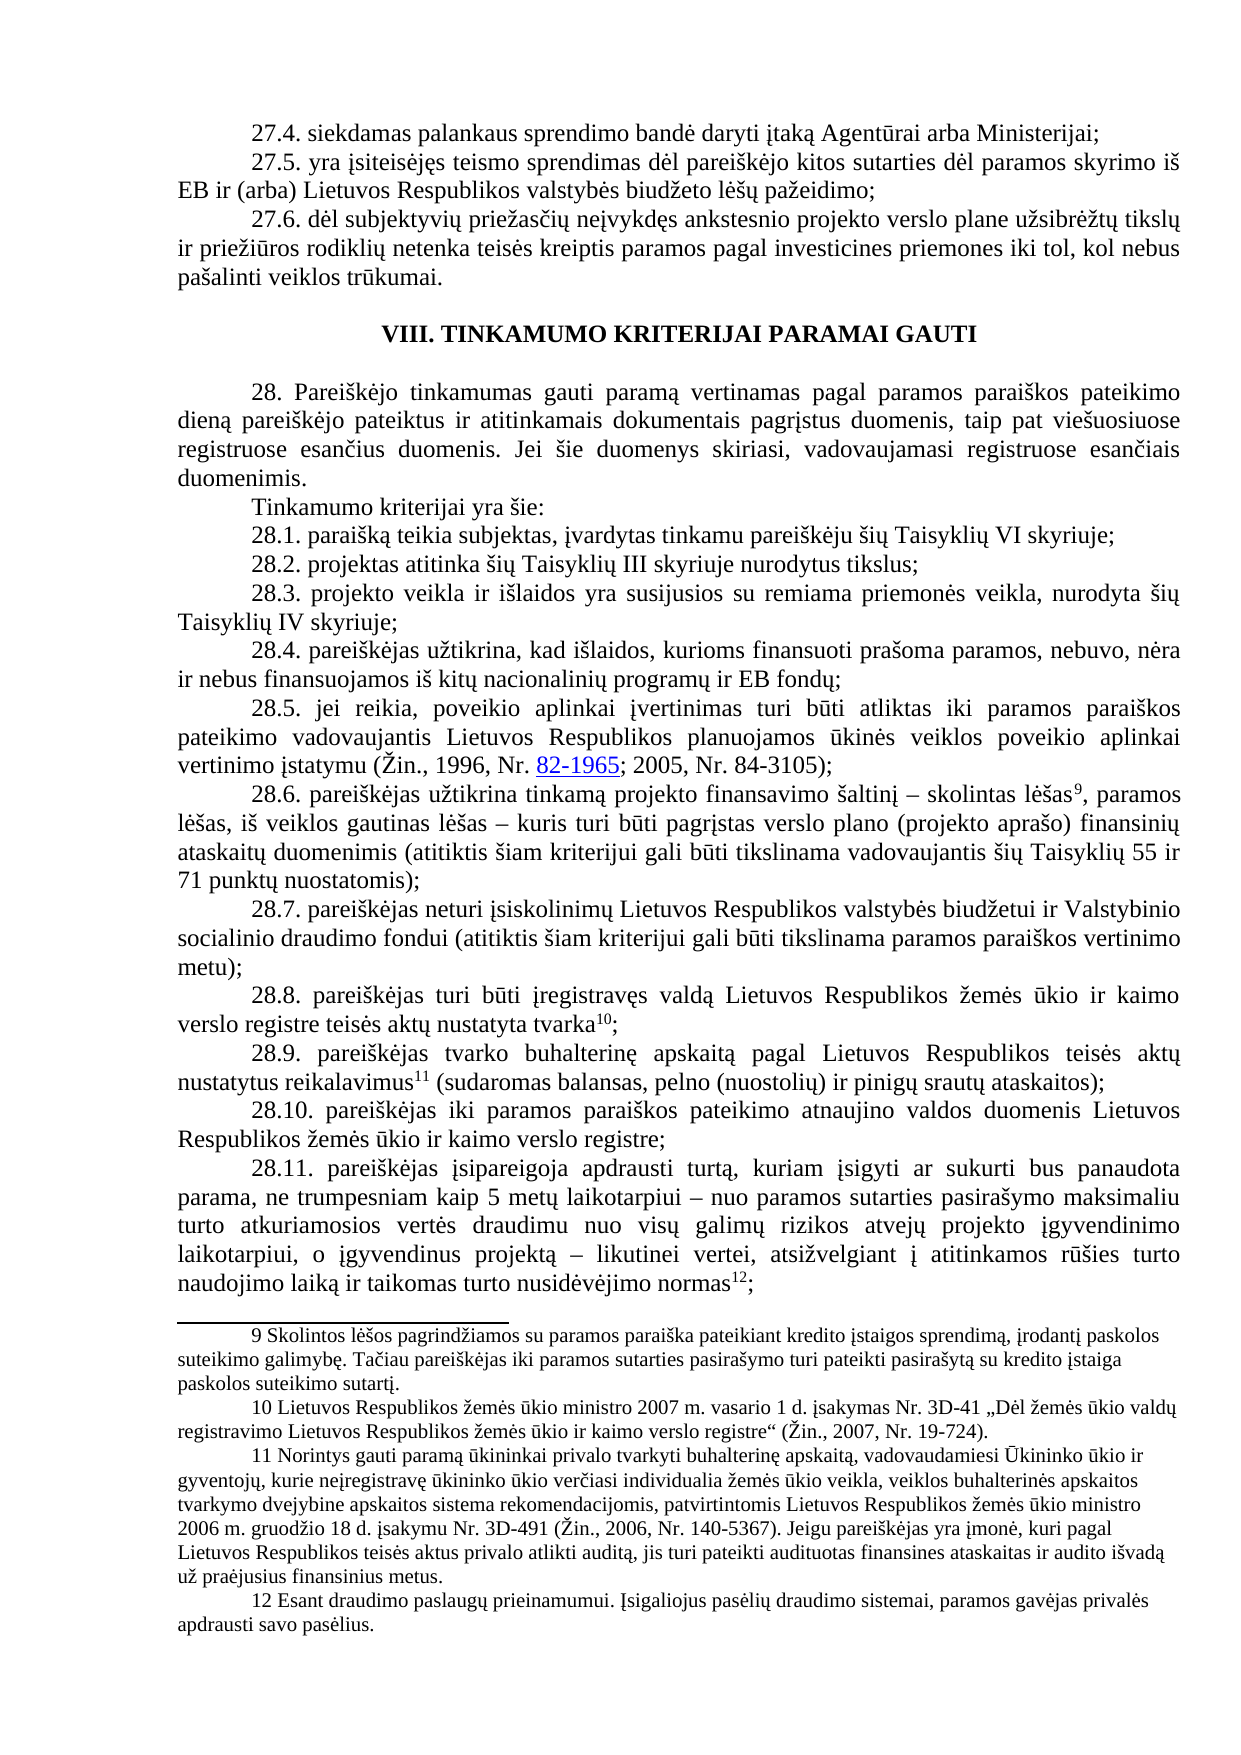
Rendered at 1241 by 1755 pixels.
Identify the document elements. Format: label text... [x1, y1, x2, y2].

text 28.8. pareiškėjas turi būti įregistravęs valdą Lietuvos Respublikos žemės ūkio ir kaimo verslo registre teisės aktų nustatyta tvarka; [177, 981, 1181, 1038]
text 28.7. pareiškėjas neturi įsiskolinimų Lietuvos Respublikos valstybės biudžetui ir Valstybinio socialinio draudimo fondui (atitiktis šiam kriterijui gali būti tikslinama paramos paraiškos vertinimo metu); [177, 894, 1181, 981]
text 28.9. pareiškėjas tvarko buhalterinę apskaitą pagal Lietuvos Respublikos teisės aktų nustatytus reikalavimus (sudaromas balansas, pelno (nuostolių) ir pinigų srautų ataskaitos); [177, 1038, 1181, 1096]
text 28.2. projektas atitinka šių Taisyklių III skyriuje nurodytus tikslus; [177, 549, 1181, 578]
text 28.6. pareiškėjas užtikrina tinkamą projekto finansavimo šaltinį – skolintas lėšas, paramos lėšas, iš veiklos gautinas lėšas – kuris turi būti pagrįstas verslo plano (projekto aprašo) finansinių ataskaitų duomenimis (atitiktis šiam kriterijui gali būti tikslinama vadovaujantis šių Taisyklių 55 ir 71 punktų nuostatomis); [177, 779, 1181, 894]
text 28.5. jei reikia, poveikio aplinkai įvertinimas turi būti atliktas iki paramos paraiškos pateikimo vadovaujantis Lietuvos Respublikos planuojamos ūkinės veiklos poveikio aplinkai vertinimo įstatymu (Žin., 1996, Nr. 82-1965; 2005, Nr. 84-3105); [177, 693, 1181, 779]
text 28. Pareiškėjo tinkamumas gauti paramą vertinamas pagal paramos paraiškos pateikimo dieną pareiškėjo pateiktus ir atitinkamais dokumentais pagrįstus duomenis, taip pat viešuosiuose registruose esančius duomenis. Jei šie duomenys skiriasi, vadovaujamasi registruose esančiais duomenimis. [177, 377, 1181, 492]
text 27.4. siekdamas palankaus sprendimo bandė daryti įtaką Agentūrai arba Ministerijai; [177, 118, 1181, 147]
text 28.10. pareiškėjas iki paramos paraiškos pateikimo atnaujino valdos duomenis Lietuvos Respublikos žemės ūkio ir kaimo verslo registre; [177, 1096, 1181, 1153]
text Tinkamumo kriterijai yra šie: [177, 492, 1181, 521]
text 28.4. pareiškėjas užtikrina, kad išlaidos, kurioms finansuoti prašoma paramos, nebuvo, nėra ir nebus finansuojamos iš kitų nacionalinių programų ir EB fondų; [177, 636, 1181, 693]
text 27.6. dėl subjektyvių priežasčių neįvykdęs ankstesnio projekto verslo plane užsibrėžtų tikslų ir priežiūros rodiklių netenka teisės kreiptis paramos pagal investicines priemones iki tol, kol nebus pašalinti veiklos trūkumai. [177, 204, 1181, 291]
text Skolintos lėšos pagrindžiamos su paramos paraiška pateikiant kredito įstaigos sprendimą, įrodantį paskolos suteikimo galimybę. Tačiau pareiškėjas iki paramos sutarties pasirašymo turi pateikti pasirašytą su kredito įstaiga paskolos suteikimo sutartį. [177, 1323, 1181, 1395]
text Lietuvos Respublikos žemės ūkio ministro 2007 m. vasario 1 d. įsakymas Nr. 3D-41 „Dėl žemės ūkio valdų registravimo Lietuvos Respublikos žemės ūkio ir kaimo verslo registre“ (Žin., 2007, Nr. 19-724). [177, 1395, 1181, 1443]
text 28.11. pareiškėjas įsipareigoja apdrausti turtą, kuriam įsigyti ar sukurti bus panaudota parama, ne trumpesniam kaip 5 metų laikotarpiui – nuo paramos sutarties pasirašymo maksimaliu turto atkuriamosios vertės draudimu nuo visų galimų rizikos atvejų projekto įgyvendinimo laikotarpiui, o įgyvendinus projektą – likutinei vertei, atsižvelgiant į atitinkamos rūšies turto naudojimo laiką ir taikomas turto nusidėvėjimo normas; [177, 1153, 1181, 1297]
text 28.3. projekto veikla ir išlaidos yra susijusios su remiama priemonės veikla, nurodyta šių Taisyklių IV skyriuje; [177, 578, 1181, 636]
text Esant draudimo paslaugų prieinamumui. Įsigaliojus pasėlių draudimo sistemai, paramos gavėjas privalės apdrausti savo pasėlius. [177, 1588, 1181, 1636]
text 27.5. yra įsiteisėjęs teismo sprendimas dėl pareiškėjo kitos sutarties dėl paramos skyrimo iš EB ir (arba) Lietuvos Respublikos valstybės biudžeto lėšų pažeidimo; [177, 147, 1181, 204]
text Norintys gauti paramą ūkininkai privalo tvarkyti buhalterinę apskaitą, vadovaudamiesi Ūkininko ūkio ir gyventojų, kurie neįregistravę ūkininko ūkio verčiasi individualia žemės ūkio veikla, veiklos buhalterinės apskaitos tvarkymo dvejybine apskaitos sistema rekomendacijomis, patvirtintomis Lietuvos Respublikos žemės ūkio ministro 2006 m. gruodžio 18 d. įsakymu Nr. 3D-491 (Žin., 2006, Nr. 140-5367). Jeigu pareiškėjas yra įmonė, kuri pagal Lietuvos Respublikos teisės aktus privalo atlikti auditą, jis turi pateikti audituotas finansines ataskaitas ir audito išvadą už praėjusius finansinius metus. [177, 1443, 1181, 1588]
text 28.1. paraišką teikia subjektas, įvardytas tinkamu pareiškėju šių Taisyklių VI skyriuje; [177, 521, 1181, 549]
text VIII. TINKAMUMO KRITERIJAI PARAMAI GAUTI [177, 319, 1181, 348]
